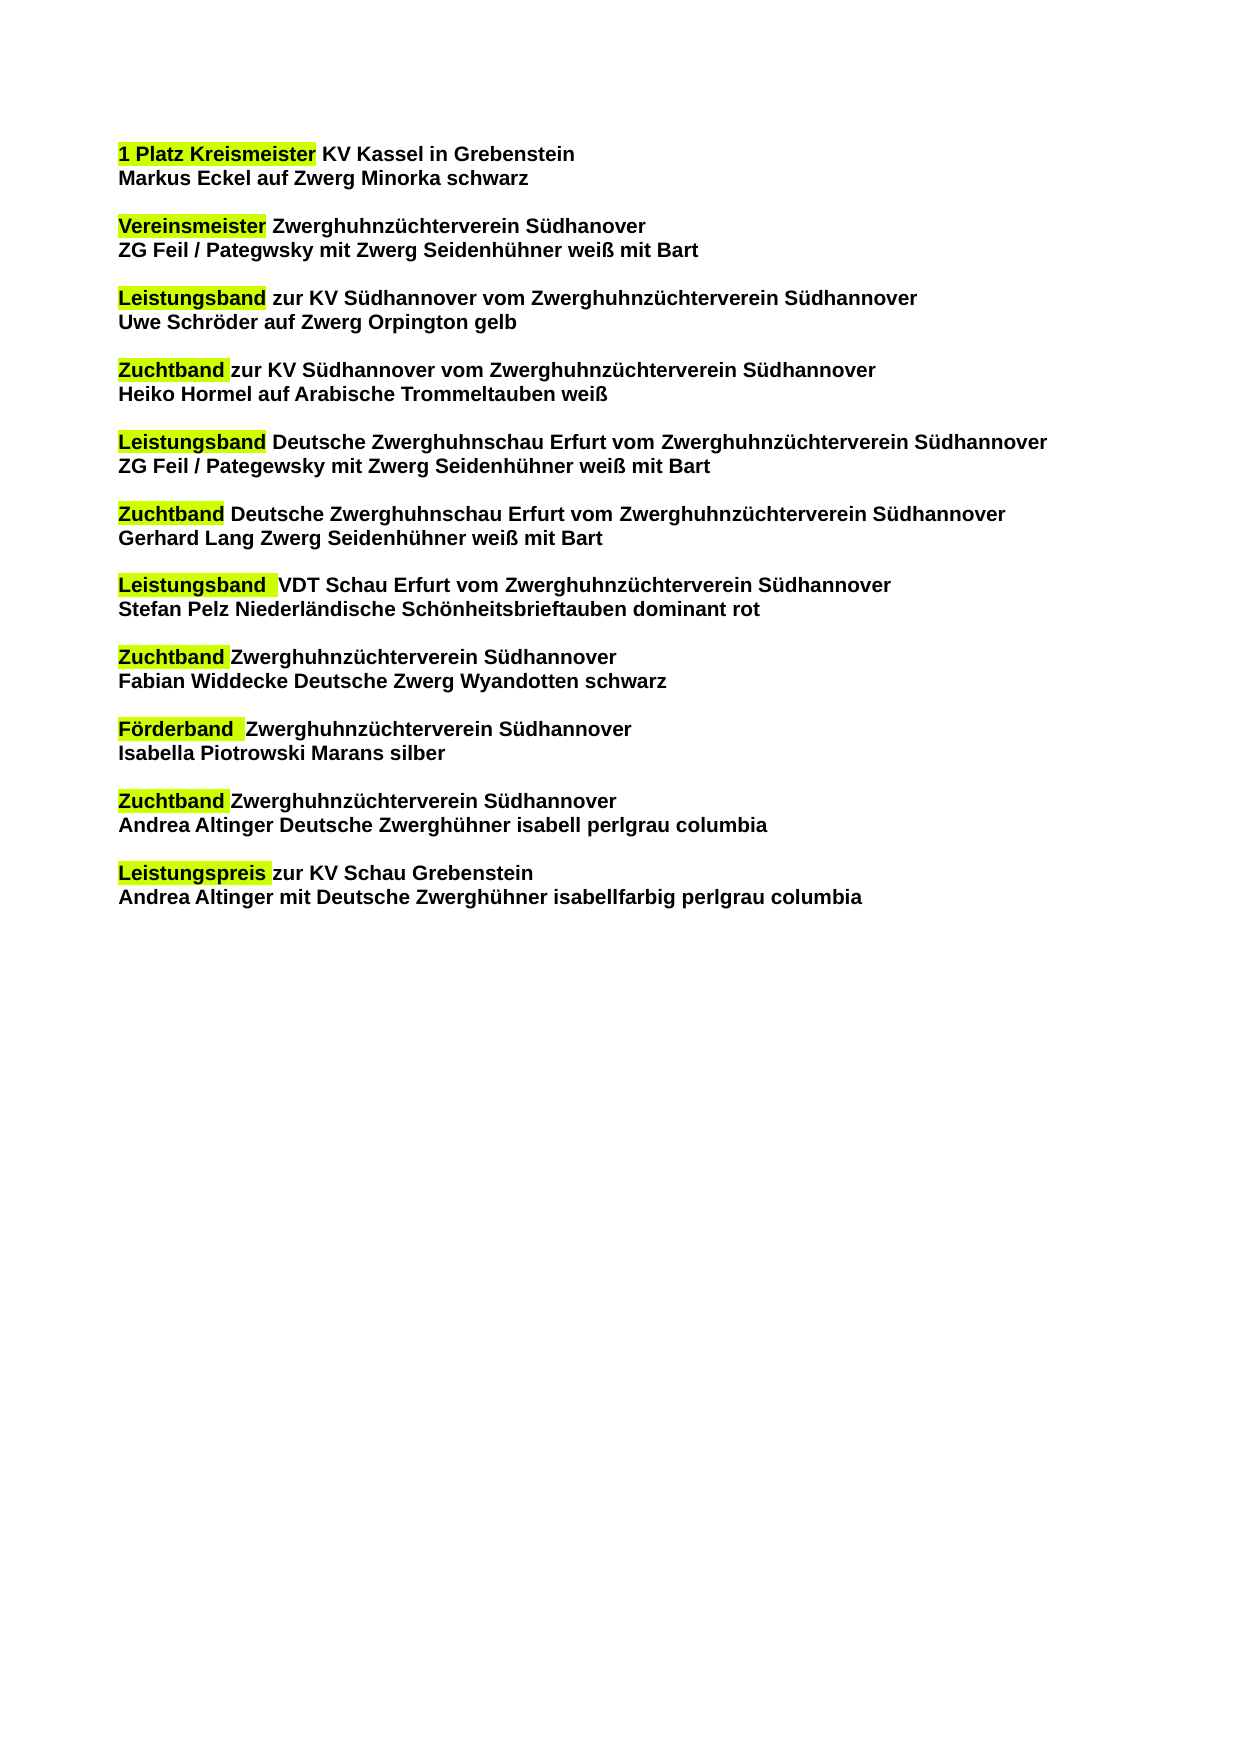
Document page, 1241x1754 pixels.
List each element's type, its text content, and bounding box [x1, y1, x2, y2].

text Leistungspreis zur KV Schau Grebenstein [118, 861, 1122, 885]
text Leistungsband Deutsche Zwerghuhnschau Erfurt vom Zwerghuhnzüchterverein Südhannover [118, 429, 1122, 453]
text Heiko Hormel auf Arabische Trommeltauben weiß [118, 382, 1122, 406]
text ZG Feil / Pategewsky mit Zwerg Seidenhühner weiß mit Bart [118, 453, 1122, 477]
text Zuchtband zur KV Südhannover vom Zwerghuhnzüchterverein Südhannover [118, 358, 1122, 382]
text Andrea Altinger mit Deutsche Zwerghühner isabellfarbig perlgrau columbia [118, 885, 1122, 909]
text Vereinsmeister Zwerghuhnzüchterverein Südhanover [118, 214, 1122, 238]
text 1 Platz Kreismeister KV Kassel in Grebenstein [118, 142, 1122, 166]
text Zuchtband Deutsche Zwerghuhnschau Erfurt vom Zwerghuhnzüchterverein Südhannover [118, 501, 1122, 525]
text Fabian Widdecke Deutsche Zwerg Wyandotten schwarz [118, 669, 1122, 693]
text Markus Eckel auf Zwerg Minorka schwarz [118, 166, 1122, 190]
text Leistungsband zur KV Südhannover vom Zwerghuhnzüchterverein Südhannover [118, 286, 1122, 310]
text Zuchtband Zwerghuhnzüchterverein Südhannover [118, 789, 1122, 813]
text Andrea Altinger Deutsche Zwerghühner isabell perlgrau columbia [118, 813, 1122, 837]
text Isabella Piotrowski Marans silber [118, 741, 1122, 765]
text Förderband Zwerghuhnzüchterverein Südhannover [118, 717, 1122, 741]
text Stefan Pelz Niederländische Schönheitsbrieftauben dominant rot [118, 597, 1122, 621]
text Zuchtband Zwerghuhnzüchterverein Südhannover [118, 645, 1122, 669]
text Leistungsband VDT Schau Erfurt vom Zwerghuhnzüchterverein Südhannover [118, 573, 1122, 597]
text ZG Feil / Pategwsky mit Zwerg Seidenhühner weiß mit Bart [118, 238, 1122, 262]
text Gerhard Lang Zwerg Seidenhühner weiß mit Bart [118, 525, 1122, 549]
text Uwe Schröder auf Zwerg Orpington gelb [118, 310, 1122, 334]
